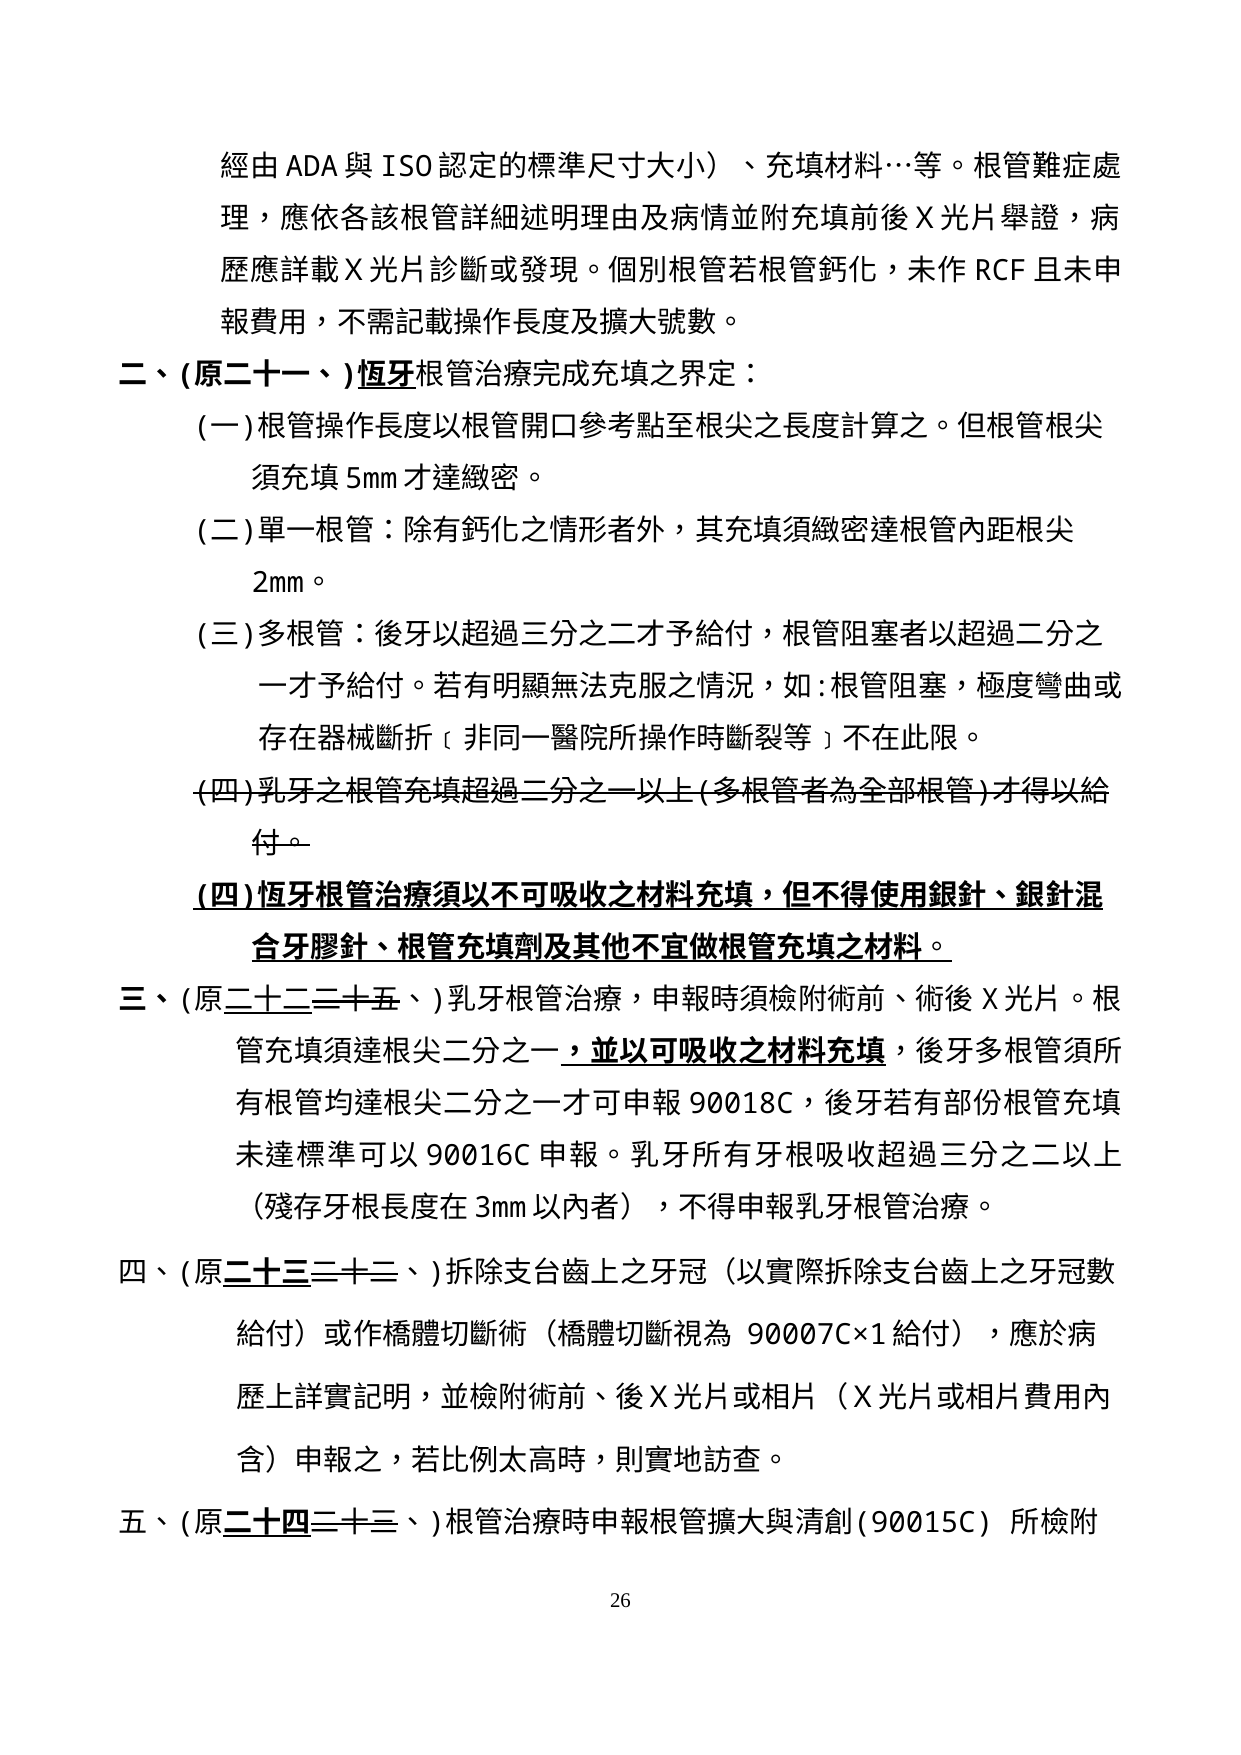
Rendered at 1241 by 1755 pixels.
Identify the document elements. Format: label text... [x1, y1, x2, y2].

text (一)根管操作長度以根管開口參考點至根尖之長度計算之。但根管根尖須充填5mm才達緻密。 [193, 395, 1122, 499]
text (三)多根管：後牙以超過三分之二才予給付，根管阻塞者以超過二分之一才予給付。若有明顯無法克服之情況，如:根管阻塞，極度彎曲或存在器械斷折﹝非同一醫院所操作時斷裂等﹞不在此限。 [193, 603, 1122, 759]
text (四)恆牙根管治療須以不可吸收之材料充填，但不得使用銀針、銀針混合牙膠針、根管充填劑及其他不宜做根管充填之材料。 [193, 863, 1122, 968]
text (二)單一根管：除有鈣化之情形者外，其充填須緻密達根管內距根尖2mm。 [193, 499, 1122, 603]
text 五、(原二十四二十三、)根管治療時申報根管擴大與清創(90015C) 所檢附之Ｘ光片或相片上，若可證實有使用橡皮障防濕裝置（亦即牙齒上夾有clamp者時），可同時申報橡皮防濕裝置(90012C)一次。但(90012C) 同療程(含90015C)申報以四次為限按實際執行次數申報，病歷應詳實記載，並須檢附Ｘ光片或照片為佐證，於完成時申報。 [118, 1478, 1122, 1541]
text (四)乳牙之根管充填超過二分之一以上(多根管者為全部根管)才得以給付。 [193, 759, 1122, 863]
text 三、(原二十二二十五、)乳牙根管治療，申報時須檢附術前、術後X光片。根管充填須達根尖二分之一，並以可吸收之材料充填，後牙多根管須所有根管均達根尖二分之一才可申報90018C，後牙若有部份根管充填未達標準可以90016C申報。乳牙所有牙根吸收超過三分之二以上（殘存牙根長度在3mm以內者），不得申報乳牙根管治療。 [118, 968, 1122, 1228]
text 經由ADA與ISO認定的標準尺寸大小）、充填材料…等。根管難症處理，應依各該根管詳細述明理由及病情並附充填前後Ｘ光片舉證，病歷應詳載Ｘ光片診斷或發現。個別根管若根管鈣化，未作RCF且未申報費用，不需記載操作長度及擴大號數。 [133, 134, 1122, 343]
text 四、(原二十三二十二、)拆除支台齒上之牙冠（以實際拆除支台齒上之牙冠數給付）或作橋體切斷術（橋體切斷視為 90007C×1給付），應於病歷上詳實記明，並檢附術前、後Ｘ光片或相片（Ｘ光片或相片費用內含）申報之，若比例太高時，則實地訪查。 [118, 1228, 1122, 1478]
text 二、(原二十一、)恆牙根管治療完成充填之界定： [118, 343, 1122, 395]
